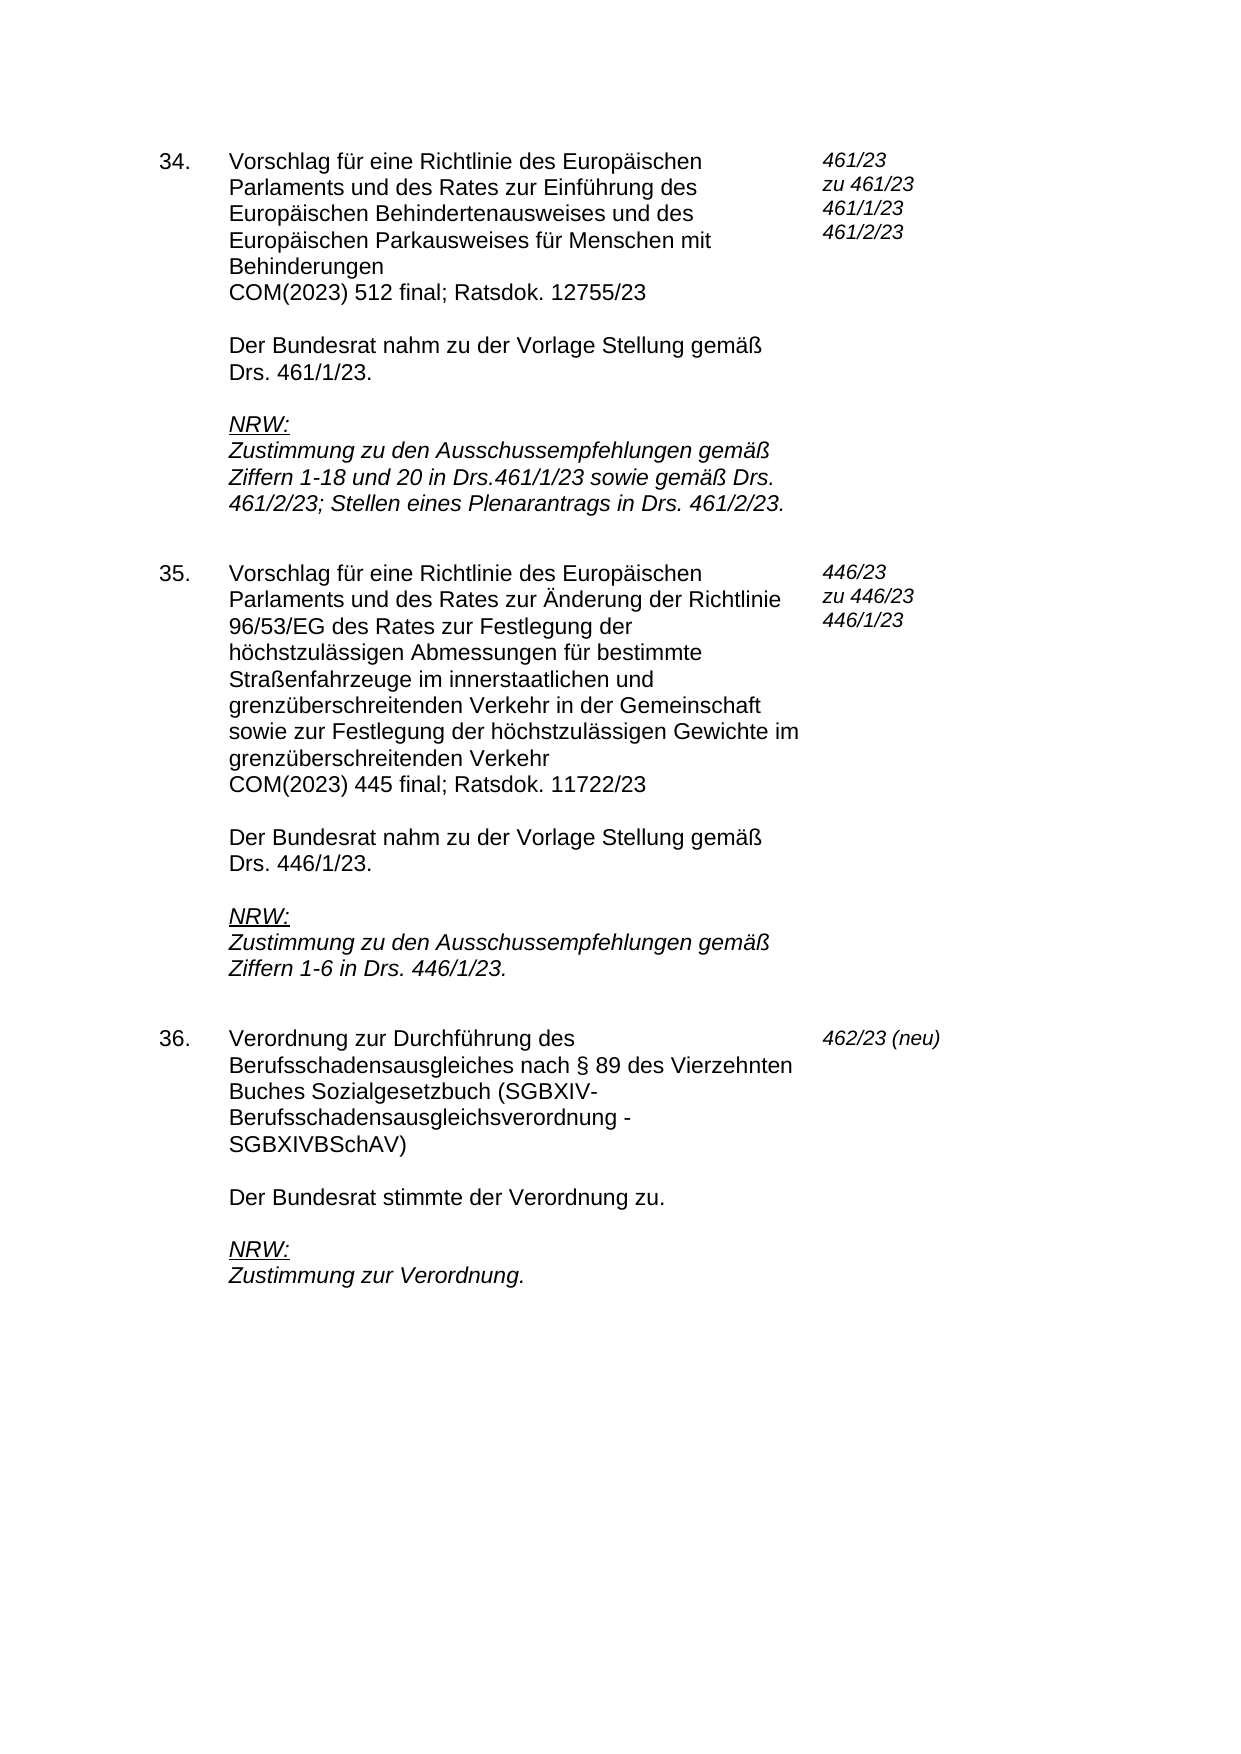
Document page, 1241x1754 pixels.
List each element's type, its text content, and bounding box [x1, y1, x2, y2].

table_cell 36. [148, 1025, 217, 1332]
table_cell 461/23 zu 461/23 461/1/23 461/2/23 [811, 148, 957, 560]
table_cell 35. [148, 560, 217, 1025]
table_cell 34. [148, 148, 217, 560]
table_cell 462/23 (neu) [811, 1025, 957, 1332]
table_cell Vorschlag für eine Richtlinie des Europäischen Parlaments und des Rates zur Einführung des Europäischen Behindertenausweises und des Europäischen Parkausweises für Menschen mit Behinderungen COM(2023) 512 final; Ratsdok. 12755/23 Der Bundesrat nahm zu der Vorlage Stellung gemäß Drs. 461/1/23. NRW: Zustimmung zu den Ausschussempfehlungen gemäß Ziffern 1-18 und 20 in Drs.461/1/23 sowie gemäß Drs. 461/2/23; Stellen eines Plenarantrags in Drs. 461/2/23. [217, 148, 811, 560]
table_cell Vorschlag für eine Richtlinie des Europäischen Parlaments und des Rates zur Änderung der Richtlinie 96/53/EG des Rates zur Festlegung der höchstzulässigen Abmessungen für bestimmte Straßenfahrzeuge im innerstaatlichen und grenzüberschreitenden Verkehr in der Gemeinschaft sowie zur Festlegung der höchstzulässigen Gewichte im grenzüberschreitenden Verkehr COM(2023) 445 final; Ratsdok. 11722/23 Der Bundesrat nahm zu der Vorlage Stellung gemäß Drs. 446/1/23. NRW: Zustimmung zu den Ausschussempfehlungen gemäß Ziffern 1-6 in Drs. 446/1/23. [217, 560, 811, 1025]
table_cell 446/23 zu 446/23 446/1/23 [811, 560, 957, 1025]
table_cell Verordnung zur Durchführung des Berufsschadensausgleiches nach § 89 des Vierzehnten Buches Sozialgesetzbuch (SGBXIV-Berufsschadensausgleichsverordnung - SGBXIVBSchAV) Der Bundesrat stimmte der Verordnung zu. NRW: Zustimmung zur Verordnung. [217, 1025, 811, 1332]
